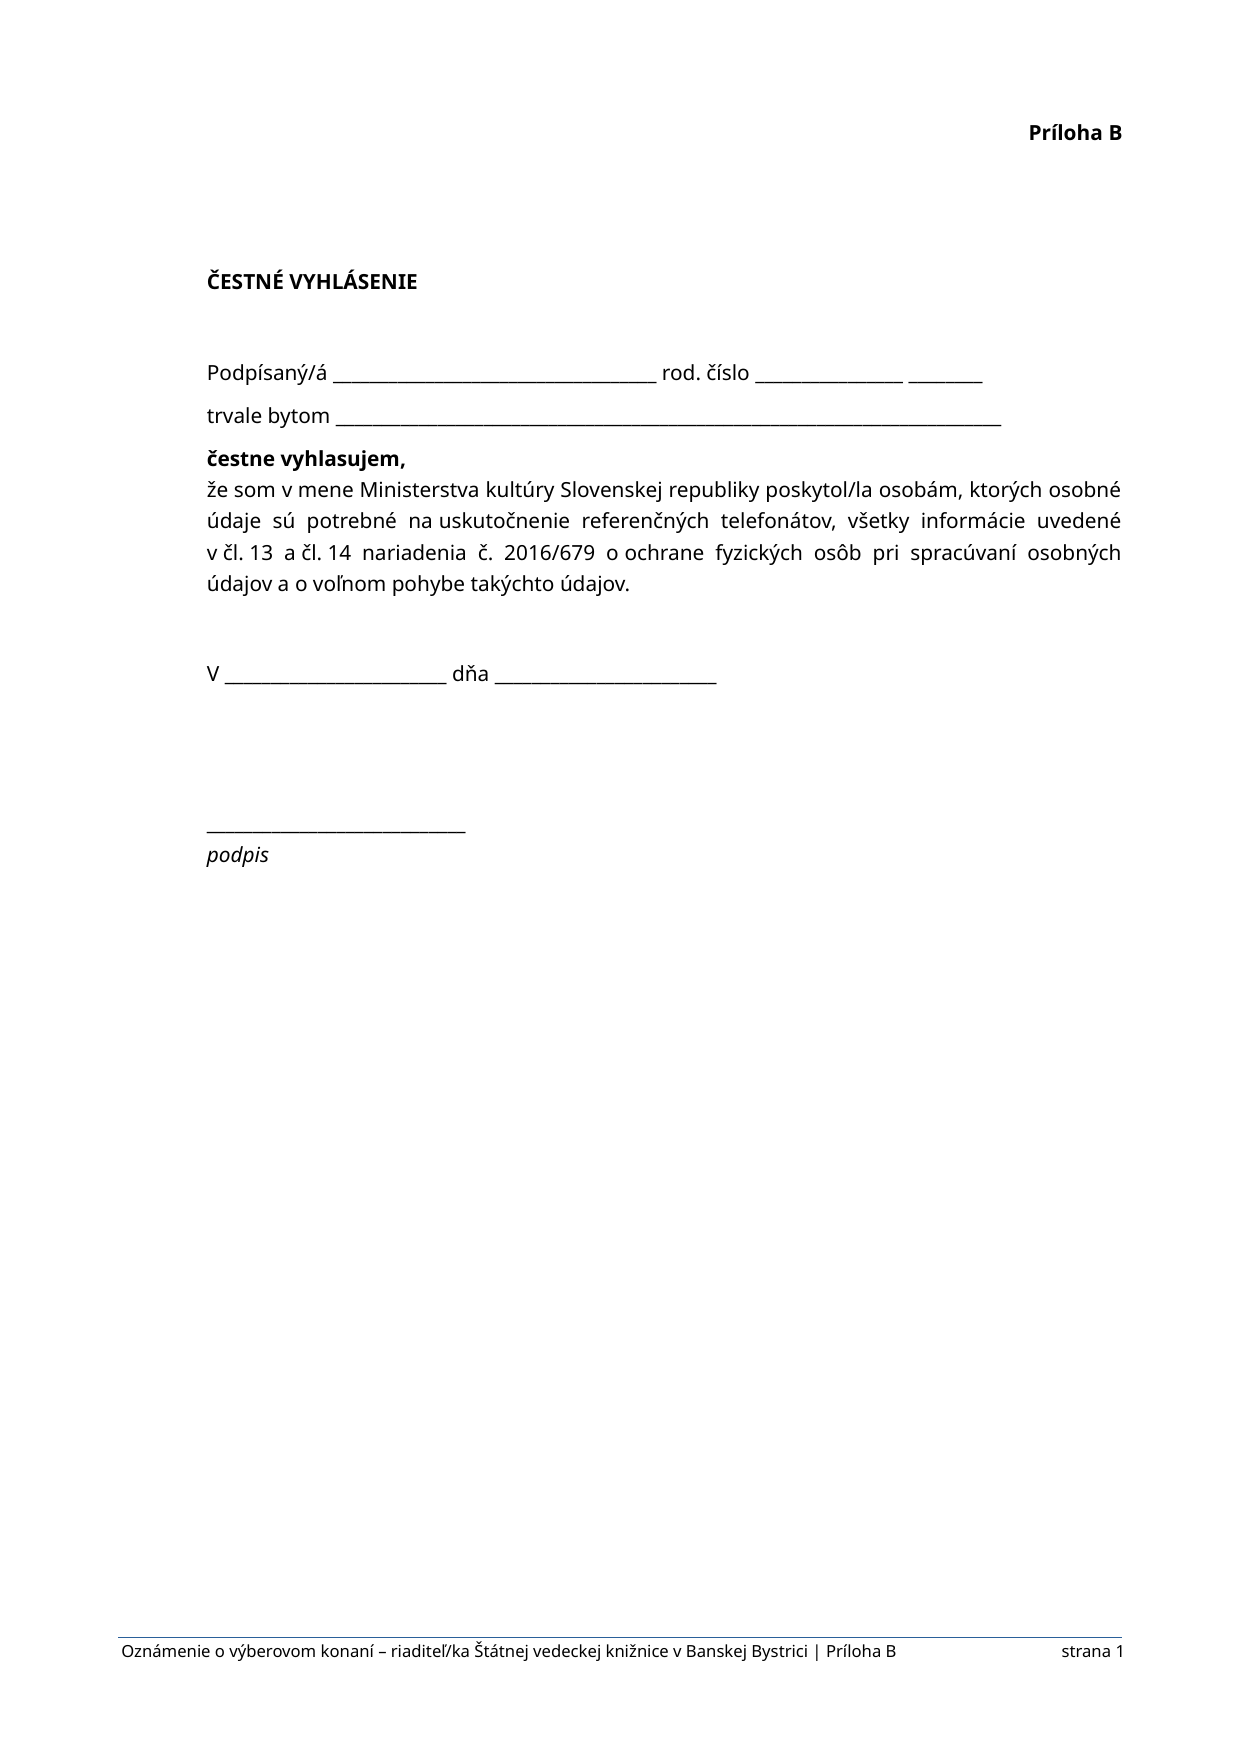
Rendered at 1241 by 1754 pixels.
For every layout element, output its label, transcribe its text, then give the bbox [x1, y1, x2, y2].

text V ________________________ dňa ________________________ [207, 659, 1122, 688]
text ____________________________ podpis [207, 808, 1122, 868]
text Podpísaný/á ___________________________________ rod. číslo ________________ ________ [207, 358, 1122, 386]
text čestne vyhlasujem, [207, 444, 1122, 472]
text ČESTNÉ VYHLÁSENIE [207, 267, 1122, 296]
text že som v mene Ministerstva kultúry Slovenskej republiky poskytol/la osobám, ktorých osobné údaje sú potrebné na uskutočnenie referenčných telefonátov, všetky informácie uvedené v čl. 13 a čl. 14 nariadenia č. 2016/679 o ochrane fyzických osôb pri spracúvaní osobných údajov a o voľnom pohybe takýchto údajov. [207, 475, 1122, 597]
text Príloha B [207, 118, 1122, 147]
text trvale bytom ________________________________________________________________________ [207, 401, 1122, 429]
